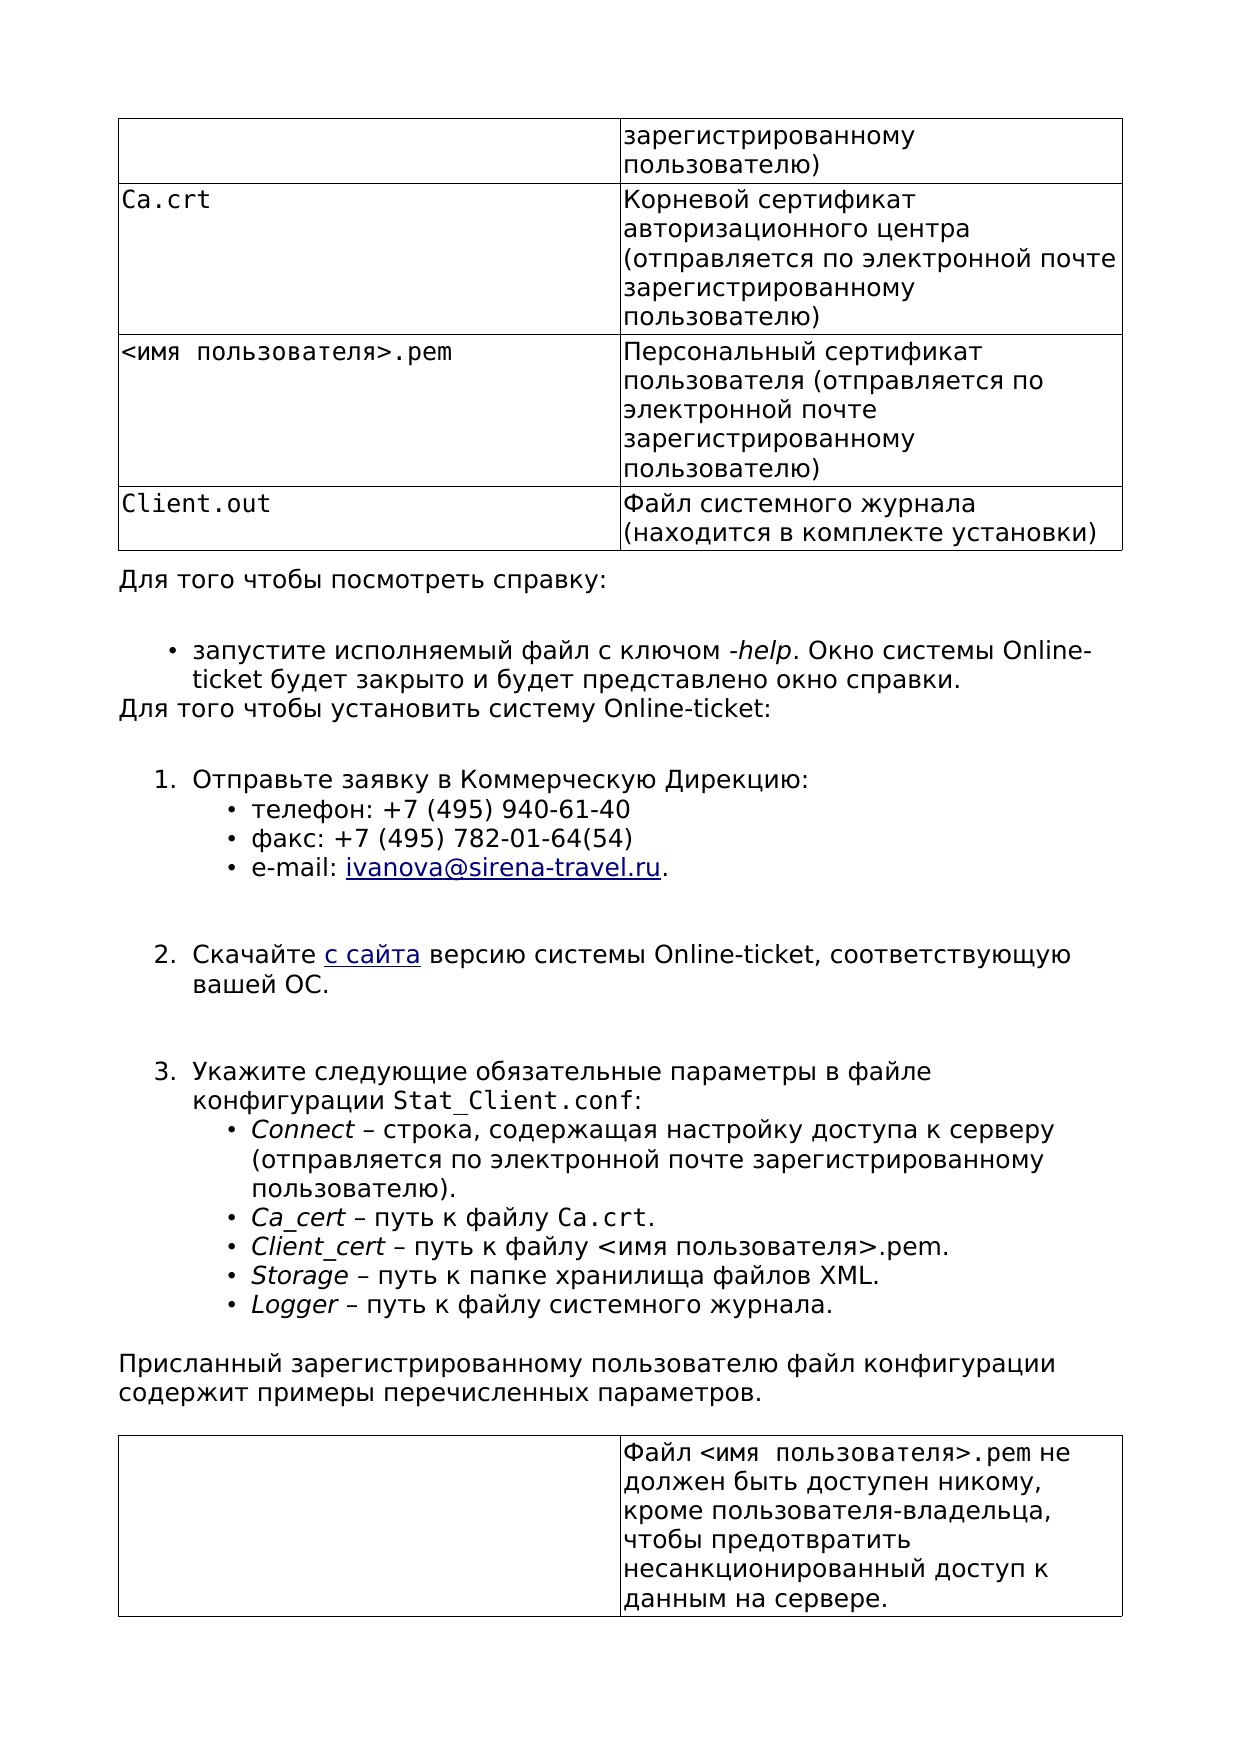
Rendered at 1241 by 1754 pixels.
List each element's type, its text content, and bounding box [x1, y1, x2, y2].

list Storage – путь к папке хранилища файлов XML. [236, 1262, 1122, 1291]
table_cell [119, 119, 620, 182]
list Connect – строка, содержащая настройку доступа к серверу (отправляется по электронной почте зарегистрированному пользователю). [236, 1116, 1122, 1203]
list запустите исполняемый файл с ключом -help. Окно системы Online-ticket будет закрыто и будет представлено окно справки. [177, 636, 1122, 694]
table_header [119, 1436, 620, 1616]
list Укажите следующие обязательные параметры в файле конфигурации Stat_Client.conf: [177, 1057, 1122, 1116]
table_cell зарегистрированному пользователю) [621, 119, 1122, 182]
table_cell Персональный сертификат пользователя (отправляется по электронной почте зарегистрированному пользователю) [621, 335, 1122, 486]
text Для того чтобы посмотреть справку: [118, 565, 1122, 594]
table_cell <имя пользователя>.pem [119, 335, 620, 486]
table_header Файл <имя пользователя>.pem не должен быть доступен никому, кроме пользователя-владельца, чтобы предотвратить несанкционированный доступ к данным на сервере. [621, 1436, 1122, 1616]
table_cell Ca.crt [119, 184, 620, 334]
list Скачайте с сайта версию системы Online-ticket, соответствующую вашей ОС. [177, 941, 1122, 1057]
table_cell Client.out [119, 487, 620, 550]
table_cell Корневой сертификат авторизационного центра (отправляется по электронной почте зарегистрированному пользователю) [621, 184, 1122, 334]
table_cell Файл системного журнала (находится в комплекте установки) [621, 487, 1122, 550]
list факс: +7 (495) 782-01-64(54) [236, 824, 1122, 853]
list Ca_cert – путь к файлу Ca.crt. [236, 1203, 1122, 1232]
list e-mail: ivanova@sirena-travel.ru. [236, 853, 1122, 941]
text Присланный зарегистрированному пользователю файл конфигурации содержит примеры перечисленных параметров. [118, 1349, 1122, 1408]
list телефон: +7 (495) 940-61-40 [236, 795, 1122, 824]
text Для того чтобы установить систему Online-ticket: [118, 694, 1122, 724]
list Logger – путь к файлу системного журнала. [236, 1291, 1122, 1320]
list Отправьте заявку в Коммерческую Дирекцию: [177, 766, 1122, 795]
list Client_cert – путь к файлу <имя пользователя>.pem. [236, 1232, 1122, 1262]
